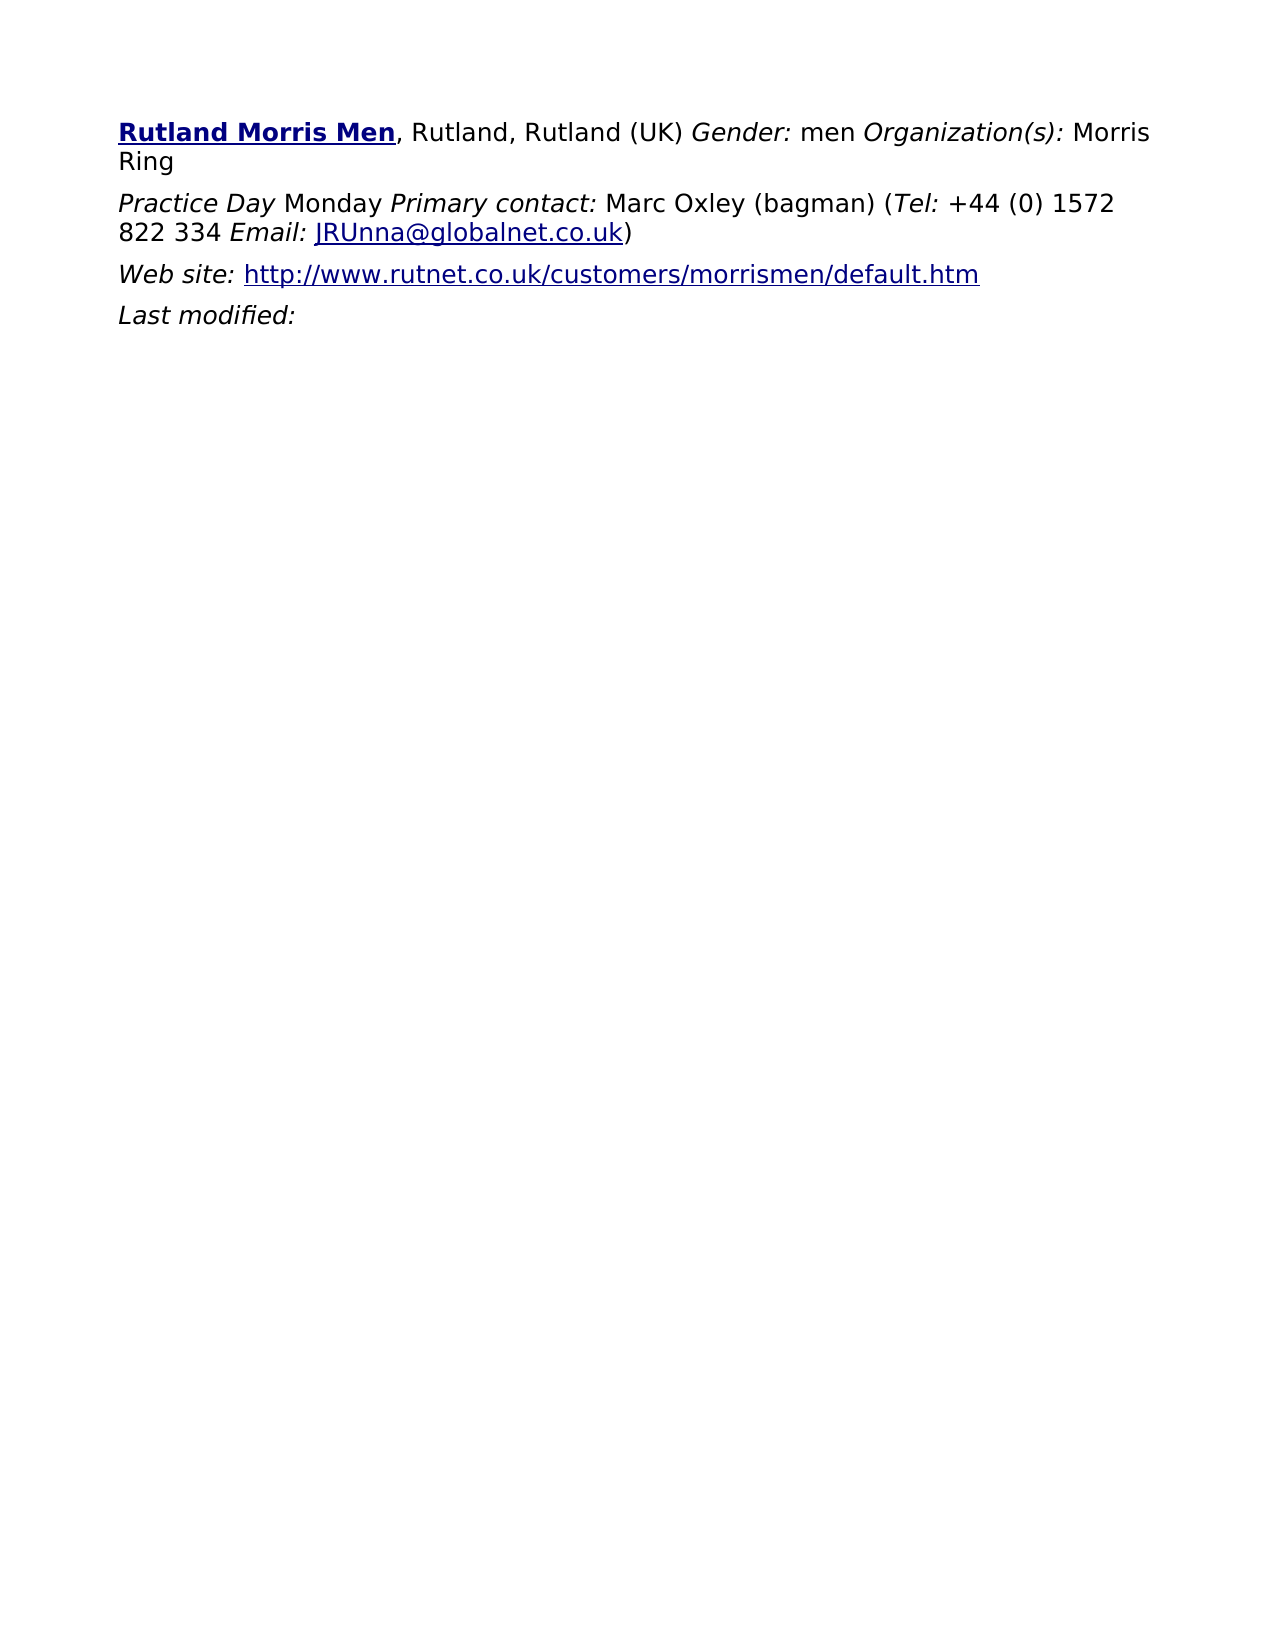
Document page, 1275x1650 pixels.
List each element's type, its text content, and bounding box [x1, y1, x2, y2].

text Practice Day Monday Primary contact: Marc Oxley (bagman) (Tel: +44 (0) 1572 822 334 Email: JRUnna@globalnet.co.uk) [118, 189, 1157, 247]
text Rutland Morris Men, Rutland, Rutland (UK) Gender: men Organization(s): Morris Ring [118, 118, 1157, 176]
text Web site: http://www.rutnet.co.uk/customers/morrismen/default.htm [118, 260, 1157, 289]
text Last modified: [118, 301, 1157, 331]
